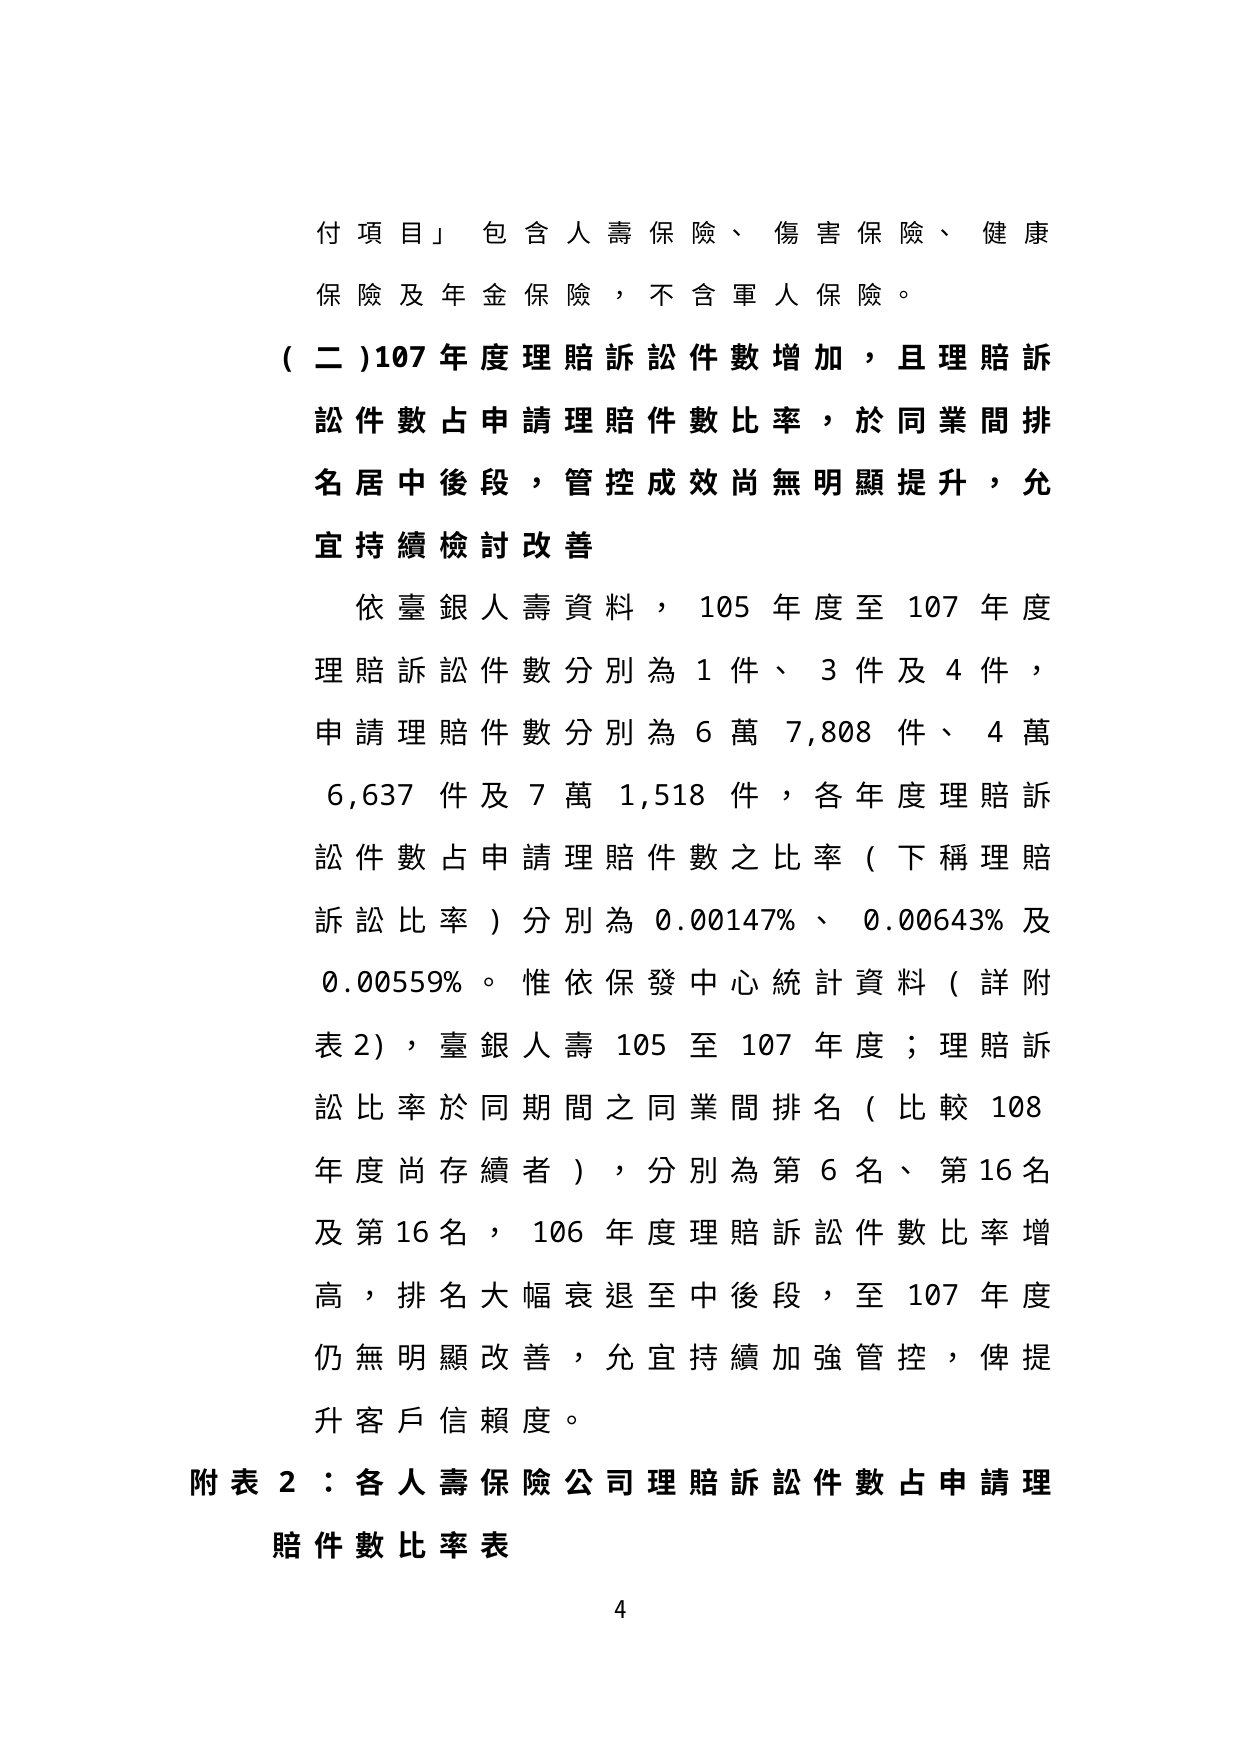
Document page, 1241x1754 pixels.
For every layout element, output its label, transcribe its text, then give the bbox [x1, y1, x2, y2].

text 付項目」包含人壽保險、傷害保險、健康保險及年金保險，不含軍人保險。 [183, 189, 1058, 314]
text 附表2：各人壽保險公司理賠訴訟件數占申請理賠件數比率表 [183, 1439, 1058, 1564]
text 依臺銀人壽資料，105年度至107年度理賠訴訟件數分別為1件、3件及4件，申請理賠件數分別為6萬7,808件、4萬6,637件及7萬1,518件，各年度理賠訴訟件數占申請理賠件數之比率(下稱理賠訴訟比率)分別為0.00147%、0.00643%及0.00559%。惟依保發中心統計資料(詳附表2)，臺銀人壽105至107年度；理賠訴訟比率於同期間之同業間排名(比較108年度尚存續者)，分別為第6名、第16名及第16名，106年度理賠訴訟件數比率增高，排名大幅衰退至中後段，至107年度仍無明顯改善，允宜持續加強管控，俾提升客戶信賴度。 [271, 564, 1058, 1439]
text (二)107年度理賠訴訟件數增加，且理賠訴訟件數占申請理賠件數比率，於同業間排名居中後段，管控成效尚無明顯提升，允宜持續檢討改善 [242, 314, 1058, 564]
